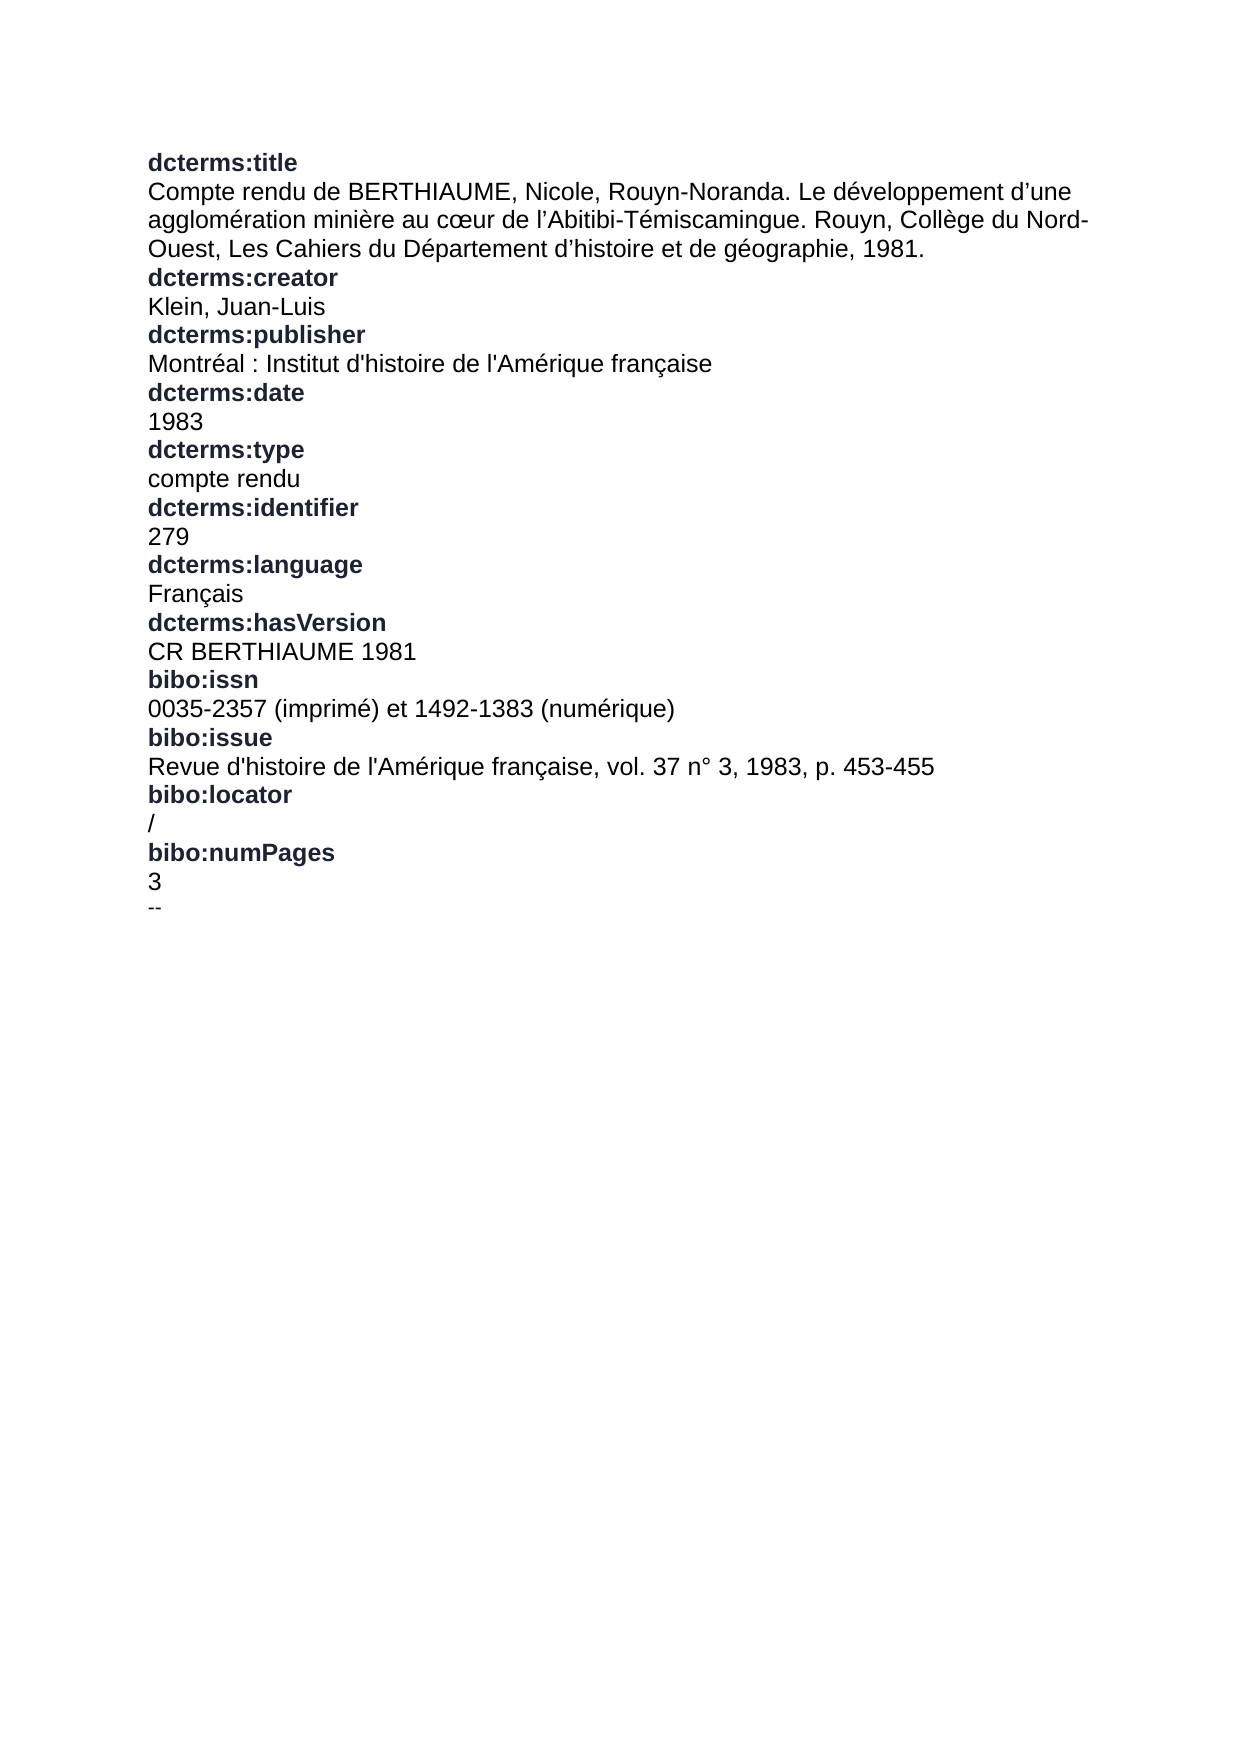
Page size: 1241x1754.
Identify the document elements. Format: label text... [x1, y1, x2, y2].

text Montréal : Institut d'histoire de l'Amérique française [148, 349, 1092, 378]
text Klein, Juan-Luis [148, 291, 1092, 320]
text dcterms:date [148, 378, 1092, 406]
text dcterms:language [148, 550, 1092, 579]
text / [148, 809, 1092, 838]
text compte rendu [148, 464, 1092, 493]
text dcterms:type [148, 435, 1092, 464]
text CR BERTHIAUME 1981 [148, 636, 1092, 665]
text 0035-2357 (imprimé) et 1492-1383 (numérique) [148, 694, 1092, 723]
text bibo:issn [148, 665, 1092, 694]
text Compte rendu de BERTHIAUME, Nicole, Rouyn-Noranda. Le développement d’une agglomération minière au cœur de l’Abitibi-Témiscamingue. Rouyn, Collège du Nord-Ouest, Les Cahiers du Département d’histoire et de géographie, 1981. [148, 176, 1092, 263]
text Revue d'histoire de l'Amérique française, vol. 37 n° 3, 1983, p. 453-455 [148, 751, 1092, 780]
text dcterms:hasVersion [148, 608, 1092, 636]
text 3 [148, 866, 1092, 895]
text 1983 [148, 406, 1092, 435]
text bibo:locator [148, 780, 1092, 809]
text dcterms:creator [148, 263, 1092, 291]
text Français [148, 579, 1092, 608]
text -- [148, 895, 1092, 919]
text dcterms:publisher [148, 320, 1092, 349]
text bibo:issue [148, 723, 1092, 751]
text bibo:numPages [148, 838, 1092, 866]
text 279 [148, 521, 1092, 550]
text dcterms:identifier [148, 493, 1092, 521]
text dcterms:title [148, 148, 1092, 176]
